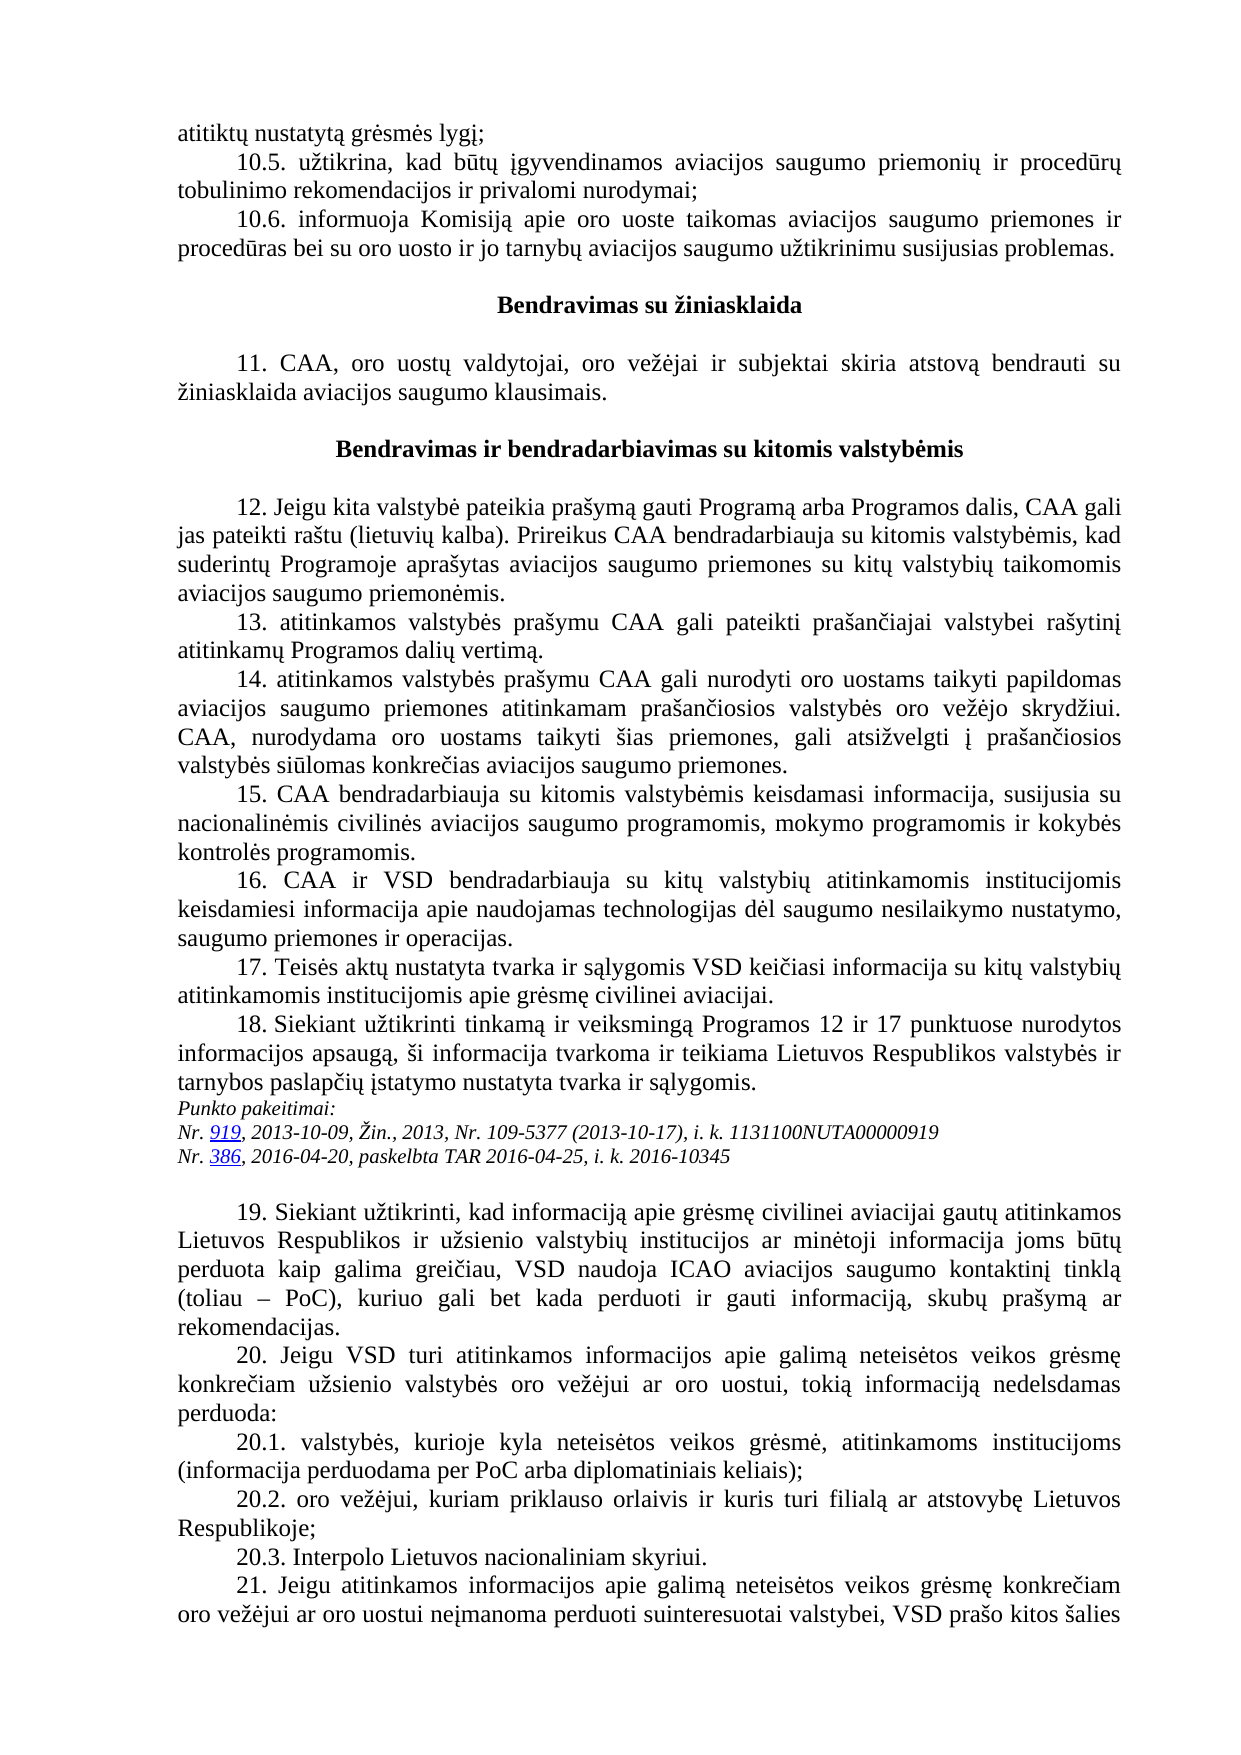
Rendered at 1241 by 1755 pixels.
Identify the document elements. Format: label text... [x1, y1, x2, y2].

text 20. Jeigu VSD turi atitinkamos informacijos apie galimą neteisėtos veikos grėsmę konkrečiam užsienio valstybės oro vežėjui ar oro uostui, tokią informaciją nedelsdamas perduoda: [177, 1340, 1122, 1427]
text 15. CAA bendradarbiauja su kitomis valstybėmis keisdamasi informacija, susijusia su nacionalinėmis civilinės aviacijos saugumo programomis, mokymo programomis ir kokybės kontrolės programomis. [177, 779, 1122, 866]
text 17. Teisės aktų nustatyta tvarka ir sąlygomis VSD keičiasi informacija su kitų valstybių atitinkamomis institucijomis apie grėsmę civilinei aviacijai. [177, 952, 1122, 1009]
text 20.1. valstybės, kurioje kyla neteisėtos veikos grėsmė, atitinkamoms institucijoms (informacija perduodama per PoC arba diplomatiniais keliais); [177, 1427, 1122, 1484]
text 10.5. užtikrina, kad būtų įgyvendinamos aviacijos saugumo priemonių ir procedūrų tobulinimo rekomendacijos ir privalomi nurodymai; [177, 147, 1122, 204]
text Bendravimas ir bendradarbiavimas su kitomis valstybėmis [177, 434, 1122, 463]
text 13. atitinkamos valstybės prašymu CAA gali pateikti prašančiajai valstybei rašytinį atitinkamų Programos dalių vertimą. [177, 607, 1122, 664]
text 11. CAA, oro uostų valdytojai, oro vežėjai ir subjektai skiria atstovą bendrauti su žiniasklaida aviacijos saugumo klausimais. [177, 348, 1122, 406]
text 20.2. oro vežėjui, kuriam priklauso orlaivis ir kuris turi filialą ar atstovybę Lietuvos Respublikoje; [177, 1484, 1122, 1542]
text Nr. 919, 2013-10-09, Žin., 2013, Nr. 109-5377 (2013-10-17), i. k. 1131100NUTA00000919 [177, 1120, 1122, 1144]
text 18. Siekiant užtikrinti tinkamą ir veiksmingą Programos 12 ir 17 punktuose nurodytos informacijos apsaugą, ši informacija tvarkoma ir teikiama Lietuvos Respublikos valstybės ir tarnybos paslapčių įstatymo nustatyta tvarka ir sąlygomis. [177, 1009, 1122, 1096]
text Bendravimas su žiniasklaida [177, 291, 1122, 319]
text 16. CAA ir VSD bendradarbiauja su kitų valstybių atitinkamomis institucijomis keisdamiesi informacija apie naudojamas technologijas dėl saugumo nesilaikymo nustatymo, saugumo priemones ir operacijas. [177, 866, 1122, 952]
text Punkto pakeitimai: [177, 1096, 1122, 1120]
text 20.3. Interpolo Lietuvos nacionaliniam skyriui. [177, 1542, 1122, 1570]
text Nr. 386, 2016-04-20, paskelbta TAR 2016-04-25, i. k. 2016-10345 [177, 1144, 1122, 1168]
text 10.6. informuoja Komisiją apie oro uoste taikomas aviacijos saugumo priemones ir procedūras bei su oro uosto ir jo tarnybų aviacijos saugumo užtikrinimu susijusias problemas. [177, 204, 1122, 262]
text atitiktų nustatytą grėsmės lygį; [177, 118, 1122, 147]
text 12. Jeigu kita valstybė pateikia prašymą gauti Programą arba Programos dalis, CAA gali jas pateikti raštu (lietuvių kalba). Prireikus CAA bendradarbiauja su kitomis valstybėmis, kad suderintų Programoje aprašytas aviacijos saugumo priemones su kitų valstybių taikomomis aviacijos saugumo priemonėmis. [177, 492, 1122, 607]
text 21. Jeigu atitinkamos informacijos apie galimą neteisėtos veikos grėsmę konkrečiam oro vežėjui ar oro uostui neįmanoma perduoti suinteresuotai valstybei, VSD prašo kitos šalies [177, 1570, 1122, 1628]
text 19. Siekiant užtikrinti, kad informaciją apie grėsmę civilinei aviacijai gautų atitinkamos Lietuvos Respublikos ir užsienio valstybių institucijos ar minėtoji informacija joms būtų perduota kaip galima greičiau, VSD naudoja ICAO aviacijos saugumo kontaktinį tinklą (toliau – PoC), kuriuo gali bet kada perduoti ir gauti informaciją, skubų prašymą ar rekomendacijas. [177, 1197, 1122, 1340]
text 14. atitinkamos valstybės prašymu CAA gali nurodyti oro uostams taikyti papildomas aviacijos saugumo priemones atitinkamam prašančiosios valstybės oro vežėjo skrydžiui. CAA, nurodydama oro uostams taikyti šias priemones, gali atsižvelgti į prašančiosios valstybės siūlomas konkrečias aviacijos saugumo priemones. [177, 664, 1122, 779]
